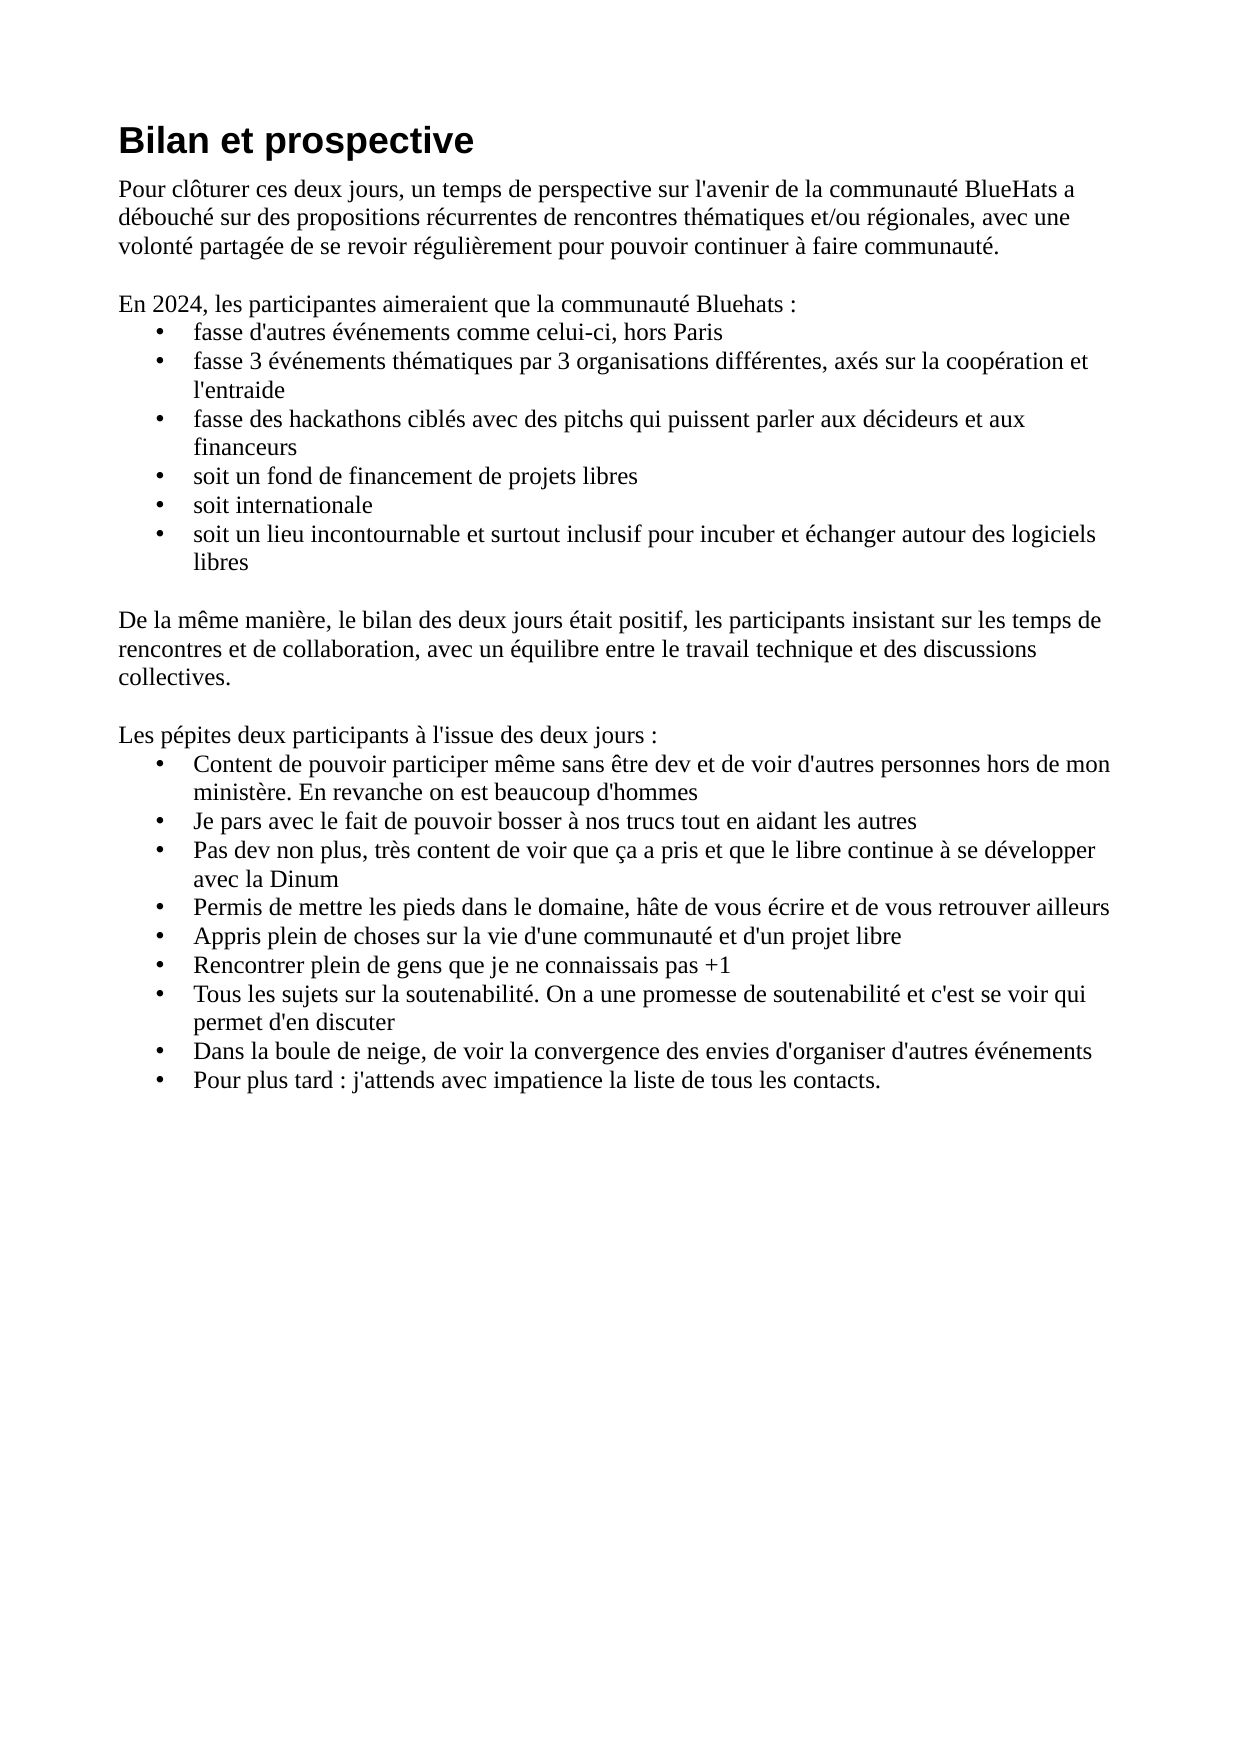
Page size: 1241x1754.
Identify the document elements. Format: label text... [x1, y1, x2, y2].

list Permis de mettre les pieds dans le domaine, hâte de vous écrire et de vous retrouver ailleurs [156, 892, 1122, 921]
list Appris plein de choses sur la vie d'une communauté et d'un projet libre [156, 921, 1122, 950]
list Tous les sujets sur la soutenabilité. On a une promesse de soutenabilité et c'est se voir qui permet d'en discuter [156, 979, 1122, 1036]
list Dans la boule de neige, de voir la convergence des envies d'organiser d'autres événements [156, 1036, 1122, 1065]
list Pour plus tard : j'attends avec impatience la liste de tous les contacts. [156, 1065, 1122, 1094]
list soit internationale [156, 490, 1122, 519]
list Je pars avec le fait de pouvoir bosser à nos trucs tout en aidant les autres [156, 806, 1122, 835]
list soit un lieu incontournable et surtout inclusif pour incuber et échanger autour des logiciels libres [156, 519, 1122, 576]
list soit un fond de financement de projets libres [156, 461, 1122, 490]
text En 2024, les participantes aimeraient que la communauté Bluehats : [118, 289, 1122, 317]
text Les pépites deux participants à l'issue des deux jours : [118, 720, 1122, 749]
text De la même manière, le bilan des deux jours était positif, les participants insistant sur les temps de rencontres et de collaboration, avec un équilibre entre le travail technique et des discussions collectives. [118, 605, 1122, 691]
list Pas dev non plus, très content de voir que ça a pris et que le libre continue à se développer avec la Dinum [156, 835, 1122, 892]
list fasse des hackathons ciblés avec des pitchs qui puissent parler aux décideurs et aux financeurs [156, 404, 1122, 461]
text Pour clôturer ces deux jours, un temps de perspective sur l'avenir de la communauté BlueHats a débouché sur des propositions récurrentes de rencontres thématiques et/ou régionales, avec une volonté partagée de se revoir régulièrement pour pouvoir continuer à faire communauté. [118, 174, 1122, 260]
list Content de pouvoir participer même sans être dev et de voir d'autres personnes hors de mon ministère. En revanche on est beaucoup d'hommes [156, 749, 1122, 806]
list fasse 3 événements thématiques par 3 organisations différentes, axés sur la coopération et l'entraide [156, 346, 1122, 404]
list Rencontrer plein de gens que je ne connaissais pas +1 [156, 950, 1122, 979]
subtitle Bilan et prospective [118, 118, 1122, 161]
list fasse d'autres événements comme celui-ci, hors Paris [156, 317, 1122, 346]
